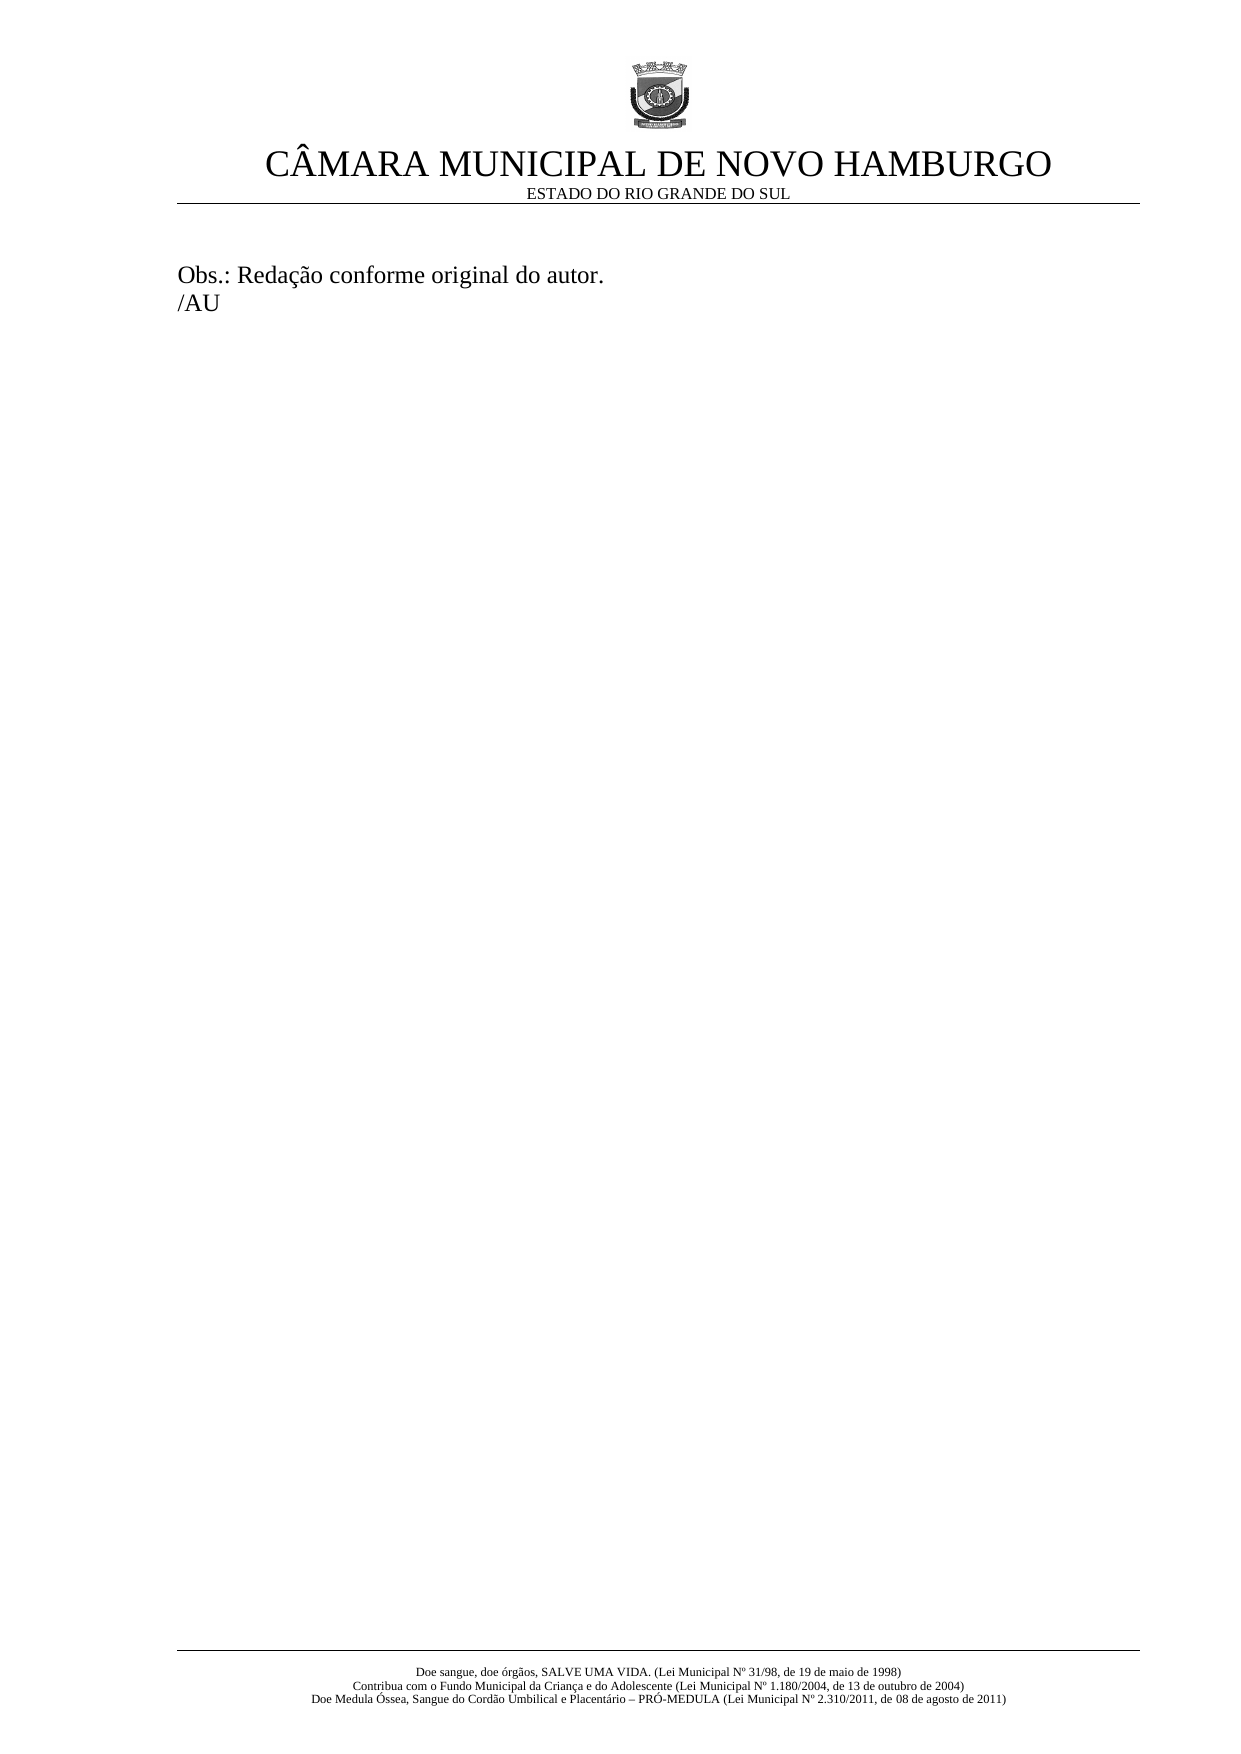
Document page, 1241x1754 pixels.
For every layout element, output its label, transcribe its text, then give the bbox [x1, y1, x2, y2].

text Obs.: Redação conforme original do autor. [177, 261, 1140, 289]
text /AU [177, 289, 1140, 317]
